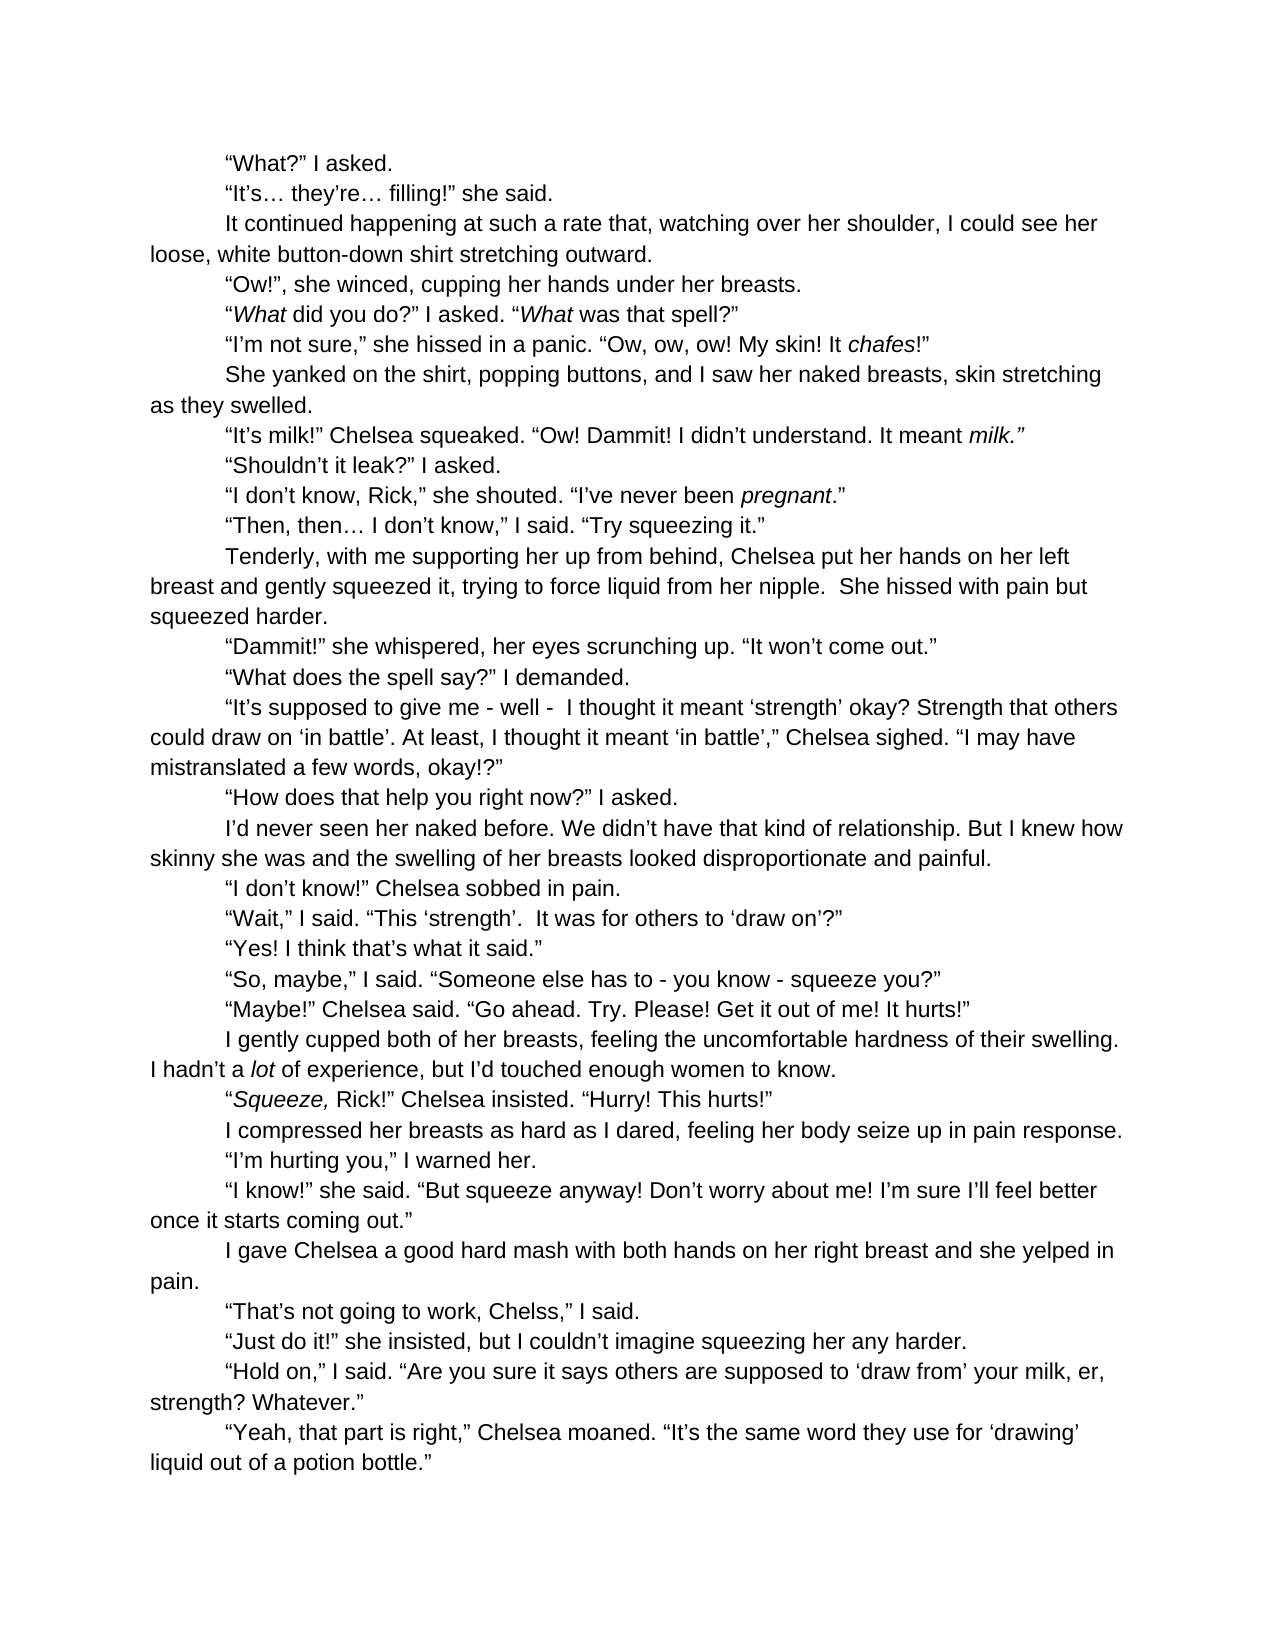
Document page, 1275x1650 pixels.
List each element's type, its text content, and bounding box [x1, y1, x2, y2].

text “Yes! I think that’s what it said.” [150, 935, 1125, 962]
text “Maybe!” Chelsea said. “Go ahead. Try. Please! Get it out of me! It hurts!” [150, 996, 1125, 1022]
text She yanked on the shirt, popping buttons, and I saw her naked breasts, skin stretching as they swelled. [150, 361, 1125, 418]
text I’d never seen her naked before. We didn’t have that kind of relationship. But I knew how skinny she was and the swelling of her breasts looked disproportionate and painful. [150, 814, 1125, 871]
text “I know!” she said. “But squeeze anyway! Don’t worry about me! I’m sure I’ll feel better once it starts coming out.” [150, 1177, 1125, 1234]
text “Just do it!” she insisted, but I couldn’t imagine squeezing her any harder. [150, 1328, 1125, 1354]
text “Hold on,” I said. “Are you sure it says others are supposed to ‘draw from’ your milk, er, strength? Whatever.” [150, 1358, 1125, 1415]
text I compressed her breasts as hard as I dared, feeling her body seize up in pain response. [150, 1117, 1125, 1143]
text I gently cupped both of her breasts, feeling the uncomfortable hardness of their swelling. I hadn’t a lot of experience, but I’d touched enough women to know. [150, 1026, 1125, 1083]
text “It’s milk!” Chelsea squeaked. “Ow! Dammit! I didn’t understand. It meant milk.” [150, 422, 1125, 448]
text “That’s not going to work, Chelss,” I said. [150, 1298, 1125, 1324]
text “I don’t know!” Chelsea sobbed in pain. [150, 875, 1125, 901]
text “How does that help you right now?” I asked. [150, 784, 1125, 811]
text “So, maybe,” I said. “Someone else has to - you know - squeeze you?” [150, 966, 1125, 992]
text I gave Chelsea a good hard mash with both hands on her right breast and she yelped in pain. [150, 1237, 1125, 1294]
text It continued happening at such a rate that, watching over her shoulder, I could see her loose, white button-down shirt stretching outward. [150, 210, 1125, 267]
text “I’m hurting you,” I warned her. [150, 1147, 1125, 1173]
text “What does the spell say?” I demanded. [150, 663, 1125, 690]
text “Ow!”, she winced, cupping her hands under her breasts. [150, 271, 1125, 297]
text “Squeeze, Rick!” Chelsea insisted. “Hurry! This hurts!” [150, 1086, 1125, 1113]
text “Wait,” I said. “This ‘strength’. It was for others to ‘draw on’?” [150, 905, 1125, 932]
text “Then, then… I don’t know,” I said. “Try squeezing it.” [150, 512, 1125, 539]
text “What?” I asked. [150, 150, 1125, 176]
text “I don’t know, Rick,” she shouted. “I’ve never been pregnant.” [150, 482, 1125, 509]
text Tenderly, with me supporting her up from behind, Chelsea put her hands on her left breast and gently squeezed it, trying to force liquid from her nipple. She hissed with pain but squeezed harder. [150, 543, 1125, 629]
text “It’s supposed to give me - well - I thought it meant ‘strength’ okay? Strength that others could draw on ‘in battle’. At least, I thought it meant ‘in battle’,” Chelsea sighed. “I may have mistranslated a few words, okay!?” [150, 694, 1125, 781]
text “I’m not sure,” she hissed in a panic. “Ow, ow, ow! My skin! It chafes!” [150, 331, 1125, 358]
text “Shouldn’t it leak?” I asked. [150, 452, 1125, 478]
text “Dammit!” she whispered, her eyes scrunching up. “It won’t come out.” [150, 633, 1125, 660]
text “Yeah, that part is right,” Chelsea moaned. “It’s the same word they use for ‘drawing’ liquid out of a potion bottle.” [150, 1419, 1125, 1475]
text “It’s… they’re… filling!” she said. [150, 180, 1125, 207]
text “What did you do?” I asked. “What was that spell?” [150, 301, 1125, 327]
